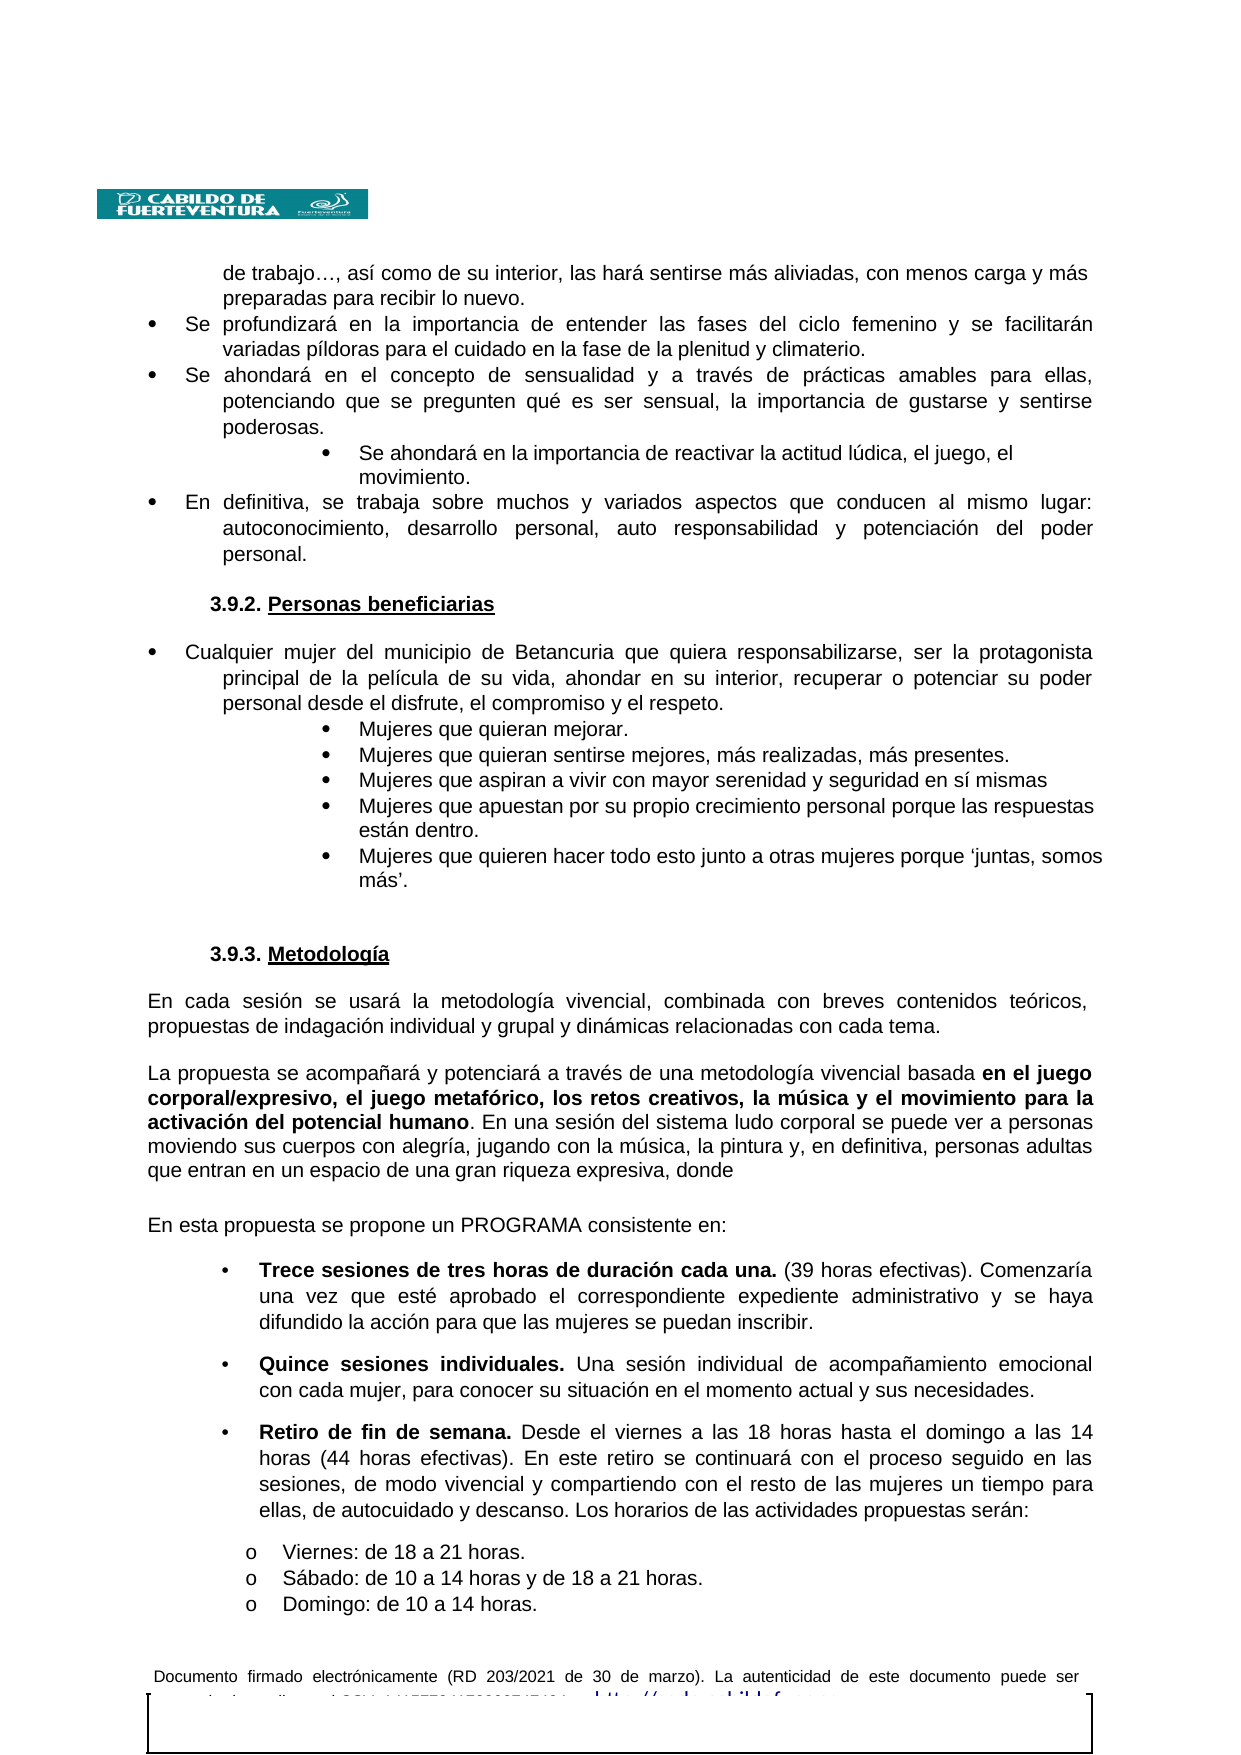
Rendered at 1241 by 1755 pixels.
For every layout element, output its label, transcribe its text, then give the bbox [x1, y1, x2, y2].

list Mujeres que aspiran a vivir con mayor serenidad y seguridad en sí mismas [322, 768, 1107, 792]
list Se ahondará en la importancia de reactivar la actitud lúdica, el juego, el movimiento. [322, 440, 1107, 488]
text En esta propuesta se propone un PROGRAMA consistente en: [147, 1213, 1107, 1237]
text En cada sesión se usará la metodología vivencial, combinada con breves contenidos teóricos, propuestas de indagación individual y grupal y dinámicas relacionadas con cada tema. [147, 989, 1088, 1037]
list Se profundizará en la importancia de entender las fases del ciclo femenino y se facilitarán variadas píldoras para el cuidado en la fase de la plenitud y climaterio. [149, 312, 1093, 361]
list En definitiva, se trabaja sobre muchos y variados aspectos que conducen al mismo lugar: autoconocimiento, desarrollo personal, auto responsabilidad y potenciación del poder personal. [149, 490, 1093, 566]
list Cualquier mujer del municipio de Betancuria que quiera responsabilizarse, ser la protagonista principal de la película de su vida, ahondar en su interior, recuperar o potenciar su poder personal desde el disfrute, el compromiso y el respeto. [149, 639, 1093, 715]
list Retiro de fin de semana. Desde el viernes a las 18 horas hasta el domingo a las 14 horas (44 horas efectivas). En este retiro se continuará con el proceso seguido en las sesiones, de modo vivencial y compartiendo con el resto de las mujeres un tiempo para ellas, de autocuidado y descanso. Los horarios de las actividades propuestas serán: [221, 1420, 1093, 1522]
text La propuesta se acompañará y potenciará a través de una metodología vivencial basada en el juego corporal/expresivo, el juego metafórico, los retos creativos, la música y el movimiento para la activación del potencial humano. En una sesión del sistema ludo corporal se puede ver a personas moviendo sus cuerpos con alegría, jugando con la música, la pintura y, en definitiva, personas adultas que entran en un espacio de una gran riqueza expresiva, donde [147, 1061, 1093, 1182]
list Trece sesiones de tres horas de duración cada una. (39 horas efectivas). Comenzaría una vez que esté aprobado el correspondiente expediente administrativo y se haya difundido la acción para que las mujeres se puedan inscribir. [221, 1258, 1093, 1334]
list Se ahondará en el concepto de sensualidad y a través de prácticas amables para ellas, potenciando que se pregunten qué es ser sensual, la importancia de gustarse y sentirse poderosas. [149, 363, 1093, 438]
list Viernes: de 18 a 21 horas. [245, 1540, 1107, 1566]
list Quince sesiones individuales. Una sesión individual de acompañamiento emocional con cada mujer, para conocer su situación en el momento actual y sus necesidades. [221, 1352, 1093, 1402]
list Metodología [210, 941, 1107, 965]
list Personas beneficiarias [210, 592, 1107, 616]
text de trabajo…, así como de su interior, las hará sentirse más aliviadas, con menos carga y más preparadas para recibir lo nuevo. [223, 260, 1093, 310]
list Mujeres que quieren hacer todo esto junto a otras mujeres porque ‘juntas, somos más’. [322, 844, 1107, 892]
list Mujeres que apuestan por su propio crecimiento personal porque las respuestas están dentro. [322, 794, 1107, 842]
list Mujeres que quieran sentirse mejores, más realizadas, más presentes. [322, 743, 1107, 767]
list Sábado: de 10 a 14 horas y de 18 a 21 horas. [245, 1566, 1107, 1592]
list Mujeres que quieran mejorar. [322, 717, 1107, 741]
picture [97, 189, 369, 219]
list Domingo: de 10 a 14 horas. [245, 1592, 1107, 1617]
